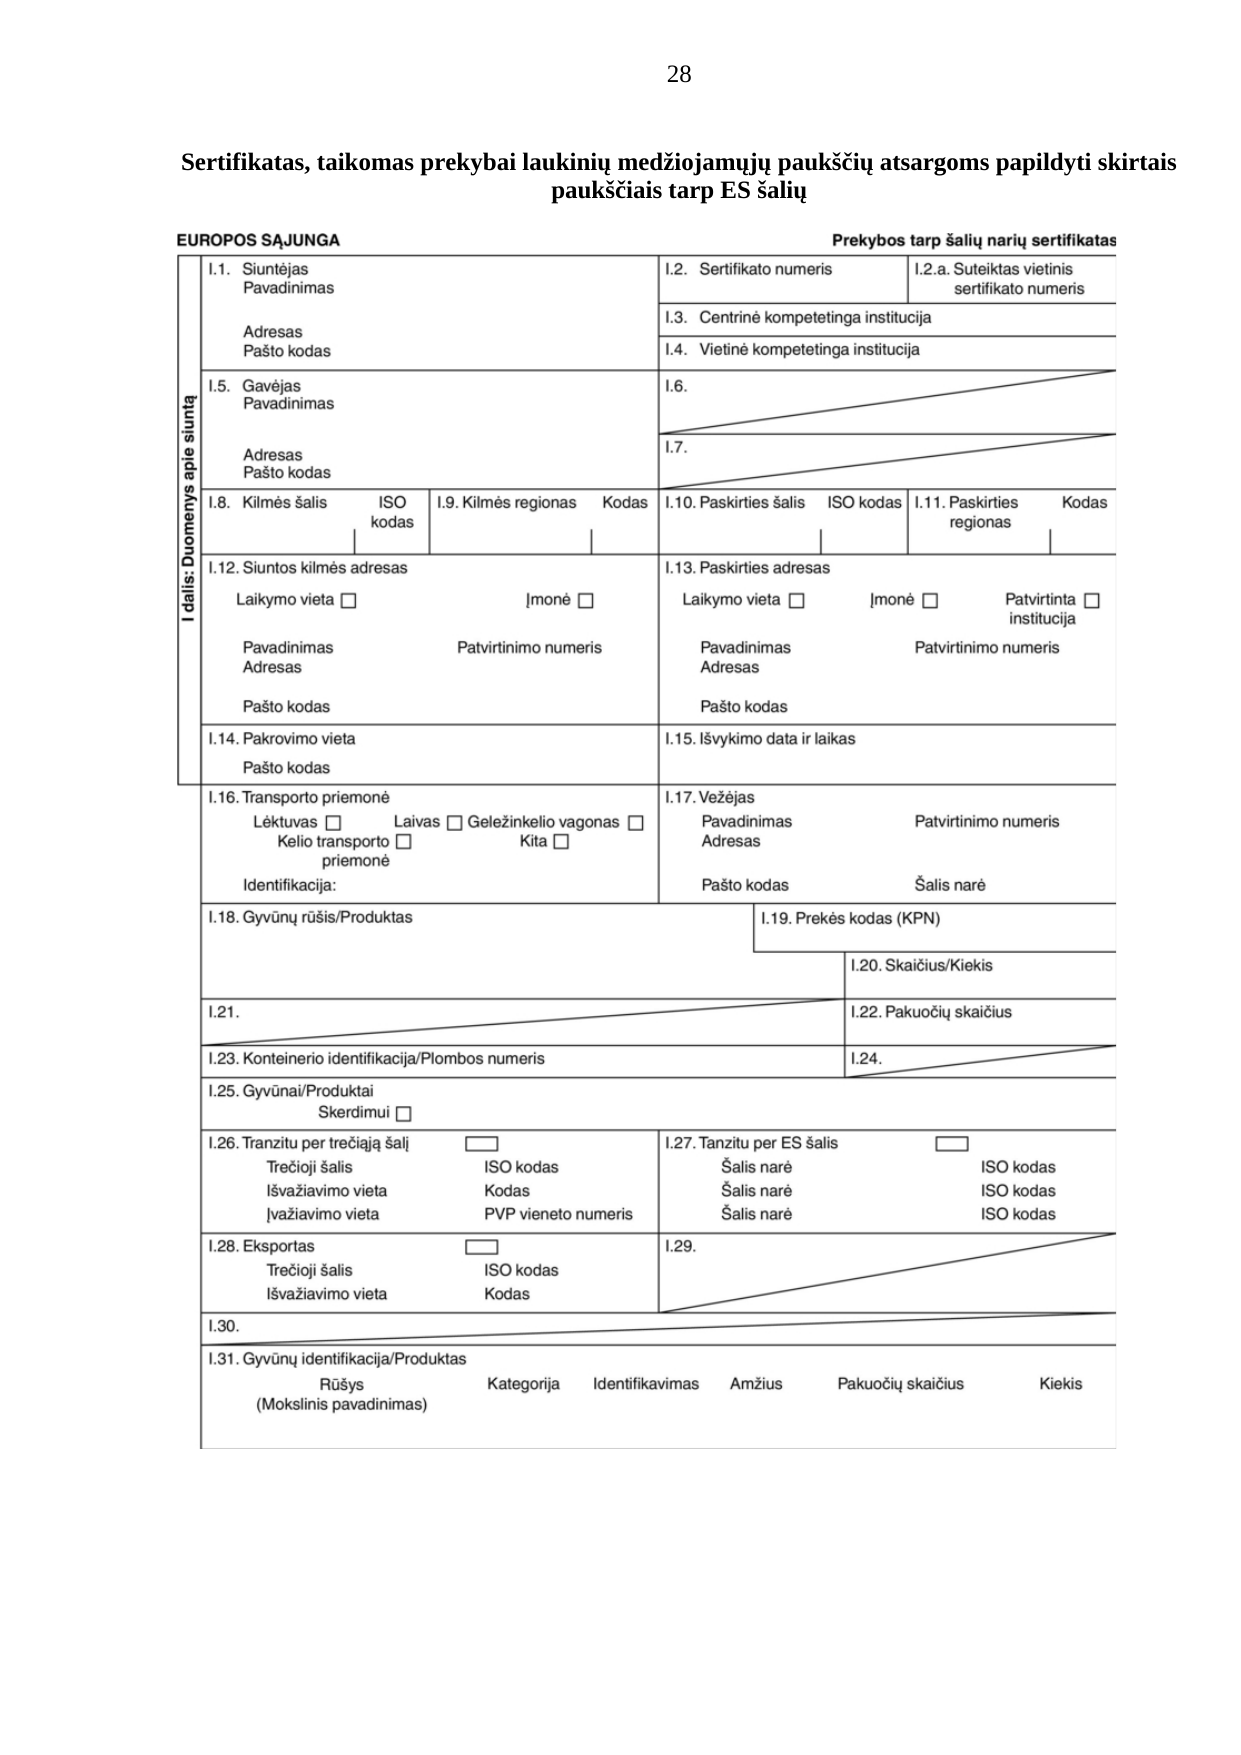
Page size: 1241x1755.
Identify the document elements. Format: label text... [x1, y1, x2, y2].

text Sertifikatas, taikomas prekybai laukinių medžiojamųjų paukščių atsargoms papildyti skirtais paukščiais tarp ES šalių [177, 147, 1181, 204]
